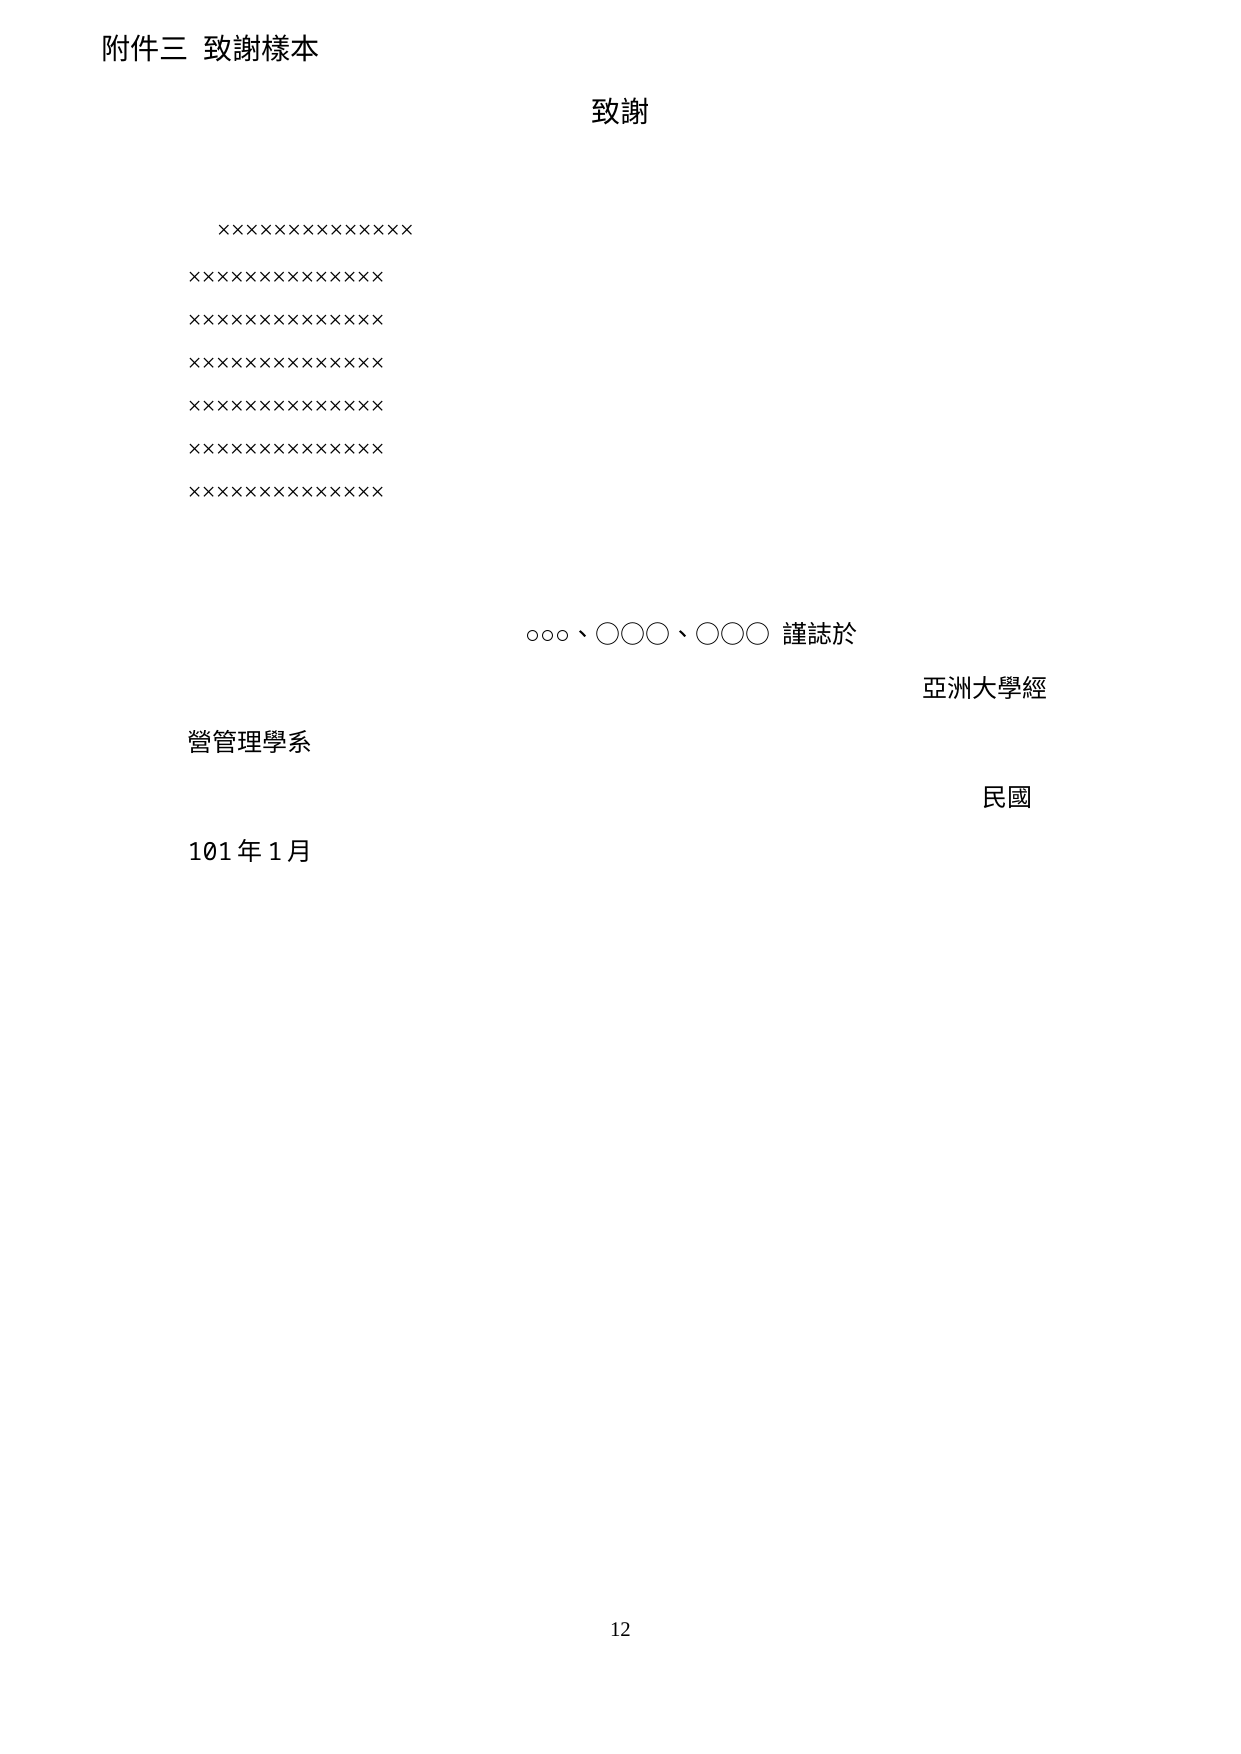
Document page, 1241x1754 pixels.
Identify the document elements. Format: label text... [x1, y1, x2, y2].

text ×××××××××××××× [187, 305, 1053, 334]
text ×××××××××××××× [187, 262, 1053, 291]
text ×××××××××××××× [187, 348, 1053, 377]
text 附件三 致謝樣本 [101, 26, 529, 68]
text ×××××××××××××× [187, 434, 1053, 463]
text ×××××××××××××× [187, 391, 1053, 420]
text ×××××××××××××× [187, 212, 1053, 245]
text 民國101年1月 [187, 777, 1053, 868]
text ×××××××××××××× [187, 477, 1053, 506]
text 致謝 [187, 89, 1053, 131]
text [86, 18, 544, 83]
text ○○○、○○○、○○○ 謹誌於 [187, 614, 1053, 650]
text 亞洲大學經營管理學系 [187, 668, 1053, 759]
